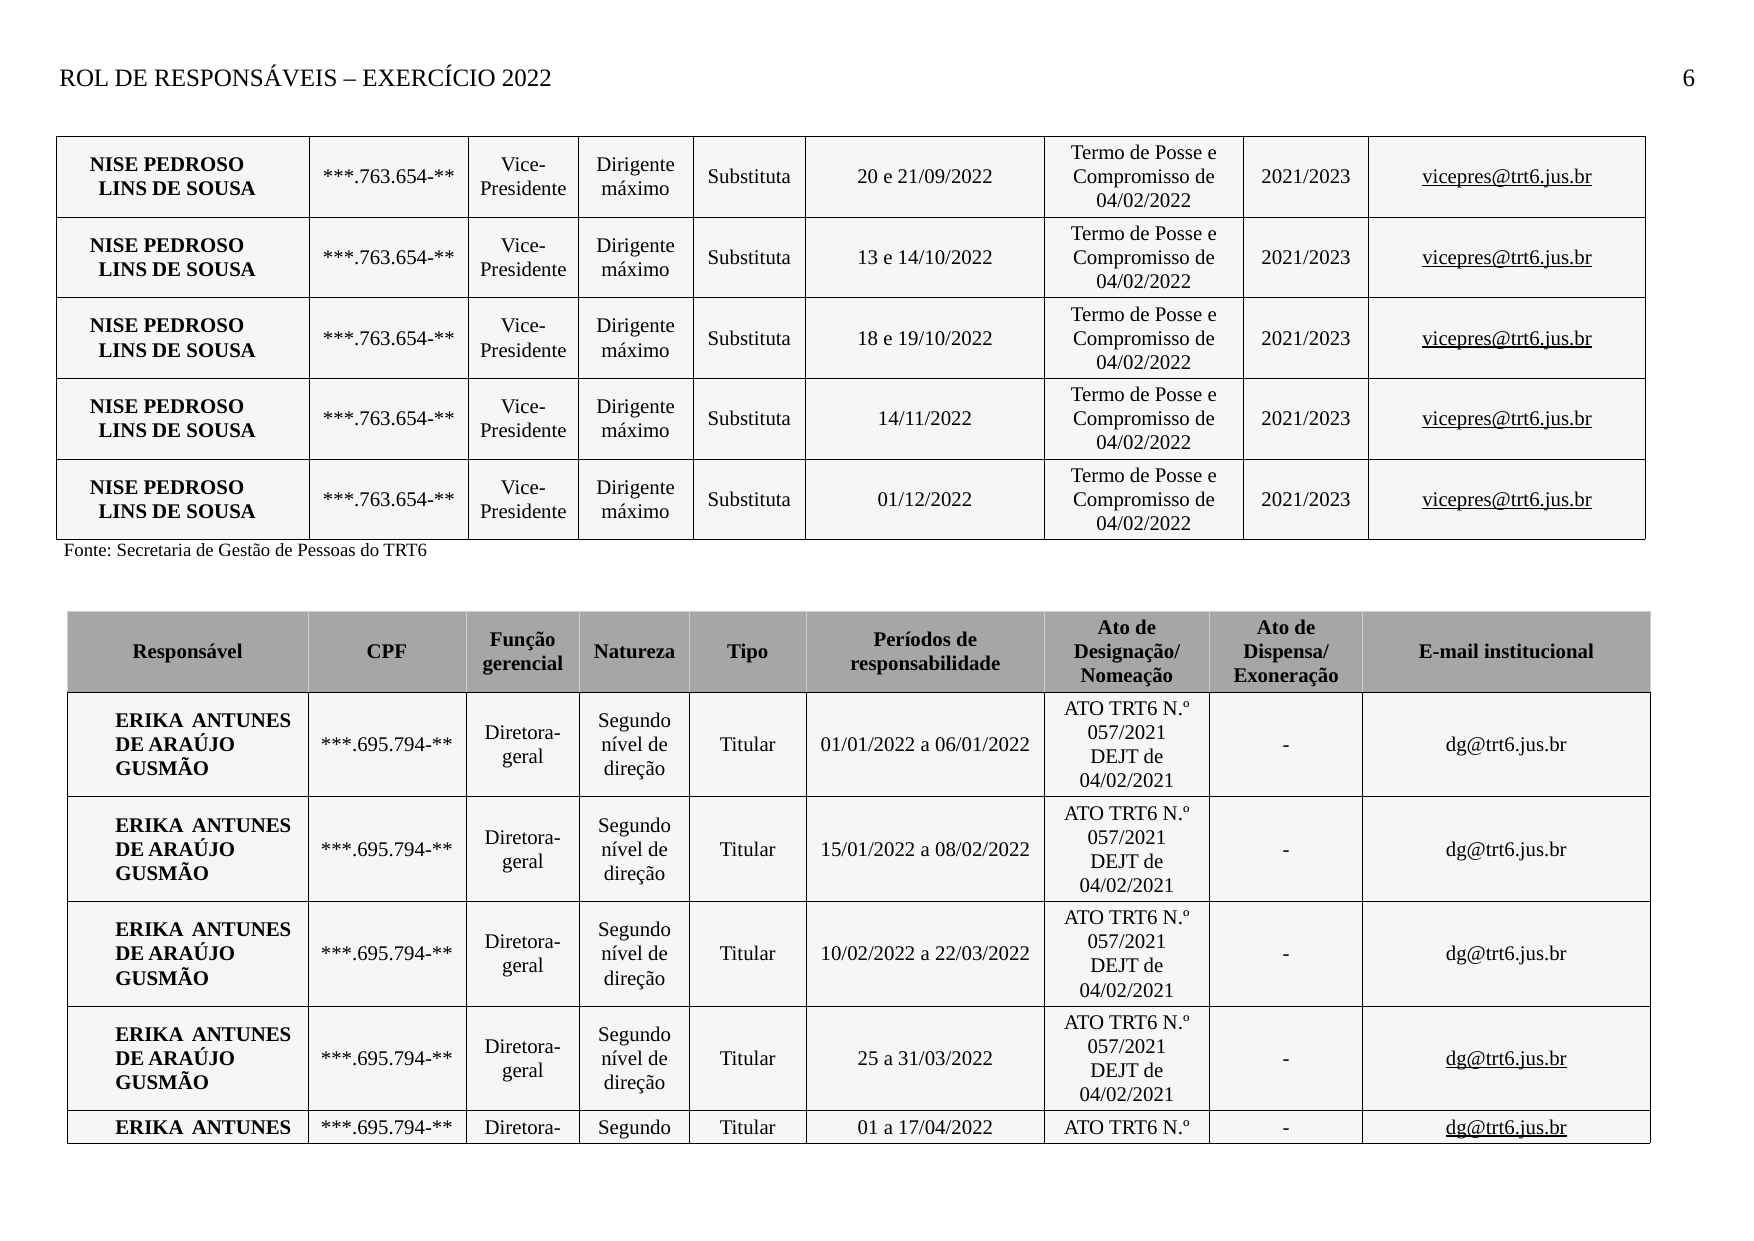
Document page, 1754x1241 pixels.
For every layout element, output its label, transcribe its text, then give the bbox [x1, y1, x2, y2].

table_cell Substituta [694, 460, 805, 539]
table_cell Vice-Presidente [469, 298, 578, 378]
table_cell Substituta [694, 298, 805, 378]
table_cell 14/11/2022 [806, 379, 1044, 458]
table_cell Termo de Posse e Compromisso de 04/02/2022 [1045, 298, 1243, 378]
table_cell dg@trt6.jus.br [1363, 902, 1650, 1006]
table_cell 15/01/2022 a 08/02/2022 [807, 797, 1044, 901]
table_cell 01 a 17/04/2022 [807, 1111, 1044, 1143]
table_cell vicepres@trt6.jus.br [1369, 460, 1645, 539]
table_cell Vice-Presidente [469, 460, 578, 539]
table_cell Vice-Presidente [469, 218, 578, 297]
table_cell ERIKA ANTUNES DE ARAÚJO GUSMÃO [68, 693, 308, 796]
table_cell Termo de Posse e Compromisso de 04/02/2022 [1045, 460, 1243, 539]
table_cell Termo de Posse e Compromisso de 04/02/2022 [1045, 379, 1243, 458]
table_cell 01/01/2022 a 06/01/2022 [807, 693, 1044, 796]
table_cell - [1210, 1111, 1362, 1143]
table_header CPF [309, 612, 466, 692]
table_header Períodos de responsabilidade [807, 612, 1044, 692]
table_header E-mail institucional [1363, 612, 1650, 692]
table_header Natureza [580, 612, 689, 692]
table_cell ***.695.794-** [309, 1111, 466, 1143]
table_cell ATO TRT6 N.º [1045, 1111, 1209, 1143]
table_cell NISE PEDROSO LINS DE SOUSA [57, 137, 309, 217]
table_cell ***.695.794-** [309, 797, 466, 901]
table_cell - [1210, 797, 1362, 901]
table_cell Titular [690, 797, 806, 901]
table_cell 2021/2023 [1244, 379, 1368, 458]
table_cell Segundo nível de direção [580, 693, 689, 796]
table_cell dg@trt6.jus.br [1363, 1007, 1650, 1110]
table_cell 2021/2023 [1244, 298, 1368, 378]
table_cell dg@trt6.jus.br [1363, 693, 1650, 796]
table_header Responsável [68, 612, 308, 692]
table_cell Diretora-geral [467, 902, 579, 1006]
table_header Ato de Designação/ Nomeação [1045, 612, 1209, 692]
table_cell - [1210, 1007, 1362, 1110]
table_cell Vice-Presidente [469, 379, 578, 458]
table_cell Segundo nível de direção [580, 1007, 689, 1110]
table_cell ATO TRT6 N.º 057/2021 DEJT de 04/02/2021 [1045, 693, 1209, 796]
table_cell Dirigente máximo [579, 298, 693, 378]
table_cell Segundo nível de direção [580, 902, 689, 1006]
table_cell NISE PEDROSO LINS DE SOUSA [57, 379, 309, 458]
table_cell Substituta [694, 137, 805, 217]
table_cell Diretora-geral [467, 797, 579, 901]
table_cell Titular [690, 1007, 806, 1110]
table_cell ATO TRT6 N.º 057/2021 DEJT de 04/02/2021 [1045, 797, 1209, 901]
table_cell vicepres@trt6.jus.br [1369, 298, 1645, 378]
table_cell Dirigente máximo [579, 137, 693, 217]
table_cell Diretora- [467, 1111, 579, 1143]
table_cell ***.695.794-** [309, 902, 466, 1006]
table_cell ***.763.654-** [310, 137, 468, 217]
table_cell ***.763.654-** [310, 298, 468, 378]
table_cell Dirigente máximo [579, 460, 693, 539]
table_cell ERIKA ANTUNES DE ARAÚJO GUSMÃO [68, 797, 308, 901]
table_header Ato de Dispensa/ Exoneração [1210, 612, 1362, 692]
table_cell Titular [690, 902, 806, 1006]
text Fonte: Secretaria de Gestão de Pessoas do TRT6 [59, 539, 1695, 561]
table_cell NISE PEDROSO LINS DE SOUSA [57, 460, 309, 539]
table_cell Dirigente máximo [579, 218, 693, 297]
table_cell 20 e 21/09/2022 [806, 137, 1044, 217]
table_cell 2021/2023 [1244, 460, 1368, 539]
table_cell 2021/2023 [1244, 137, 1368, 217]
table_cell dg@trt6.jus.br [1363, 1111, 1650, 1143]
table_cell Diretora-geral [467, 1007, 579, 1110]
table_cell ATO TRT6 N.º 057/2021 DEJT de 04/02/2021 [1045, 1007, 1209, 1110]
table_cell 25 a 31/03/2022 [807, 1007, 1044, 1110]
table_header Função gerencial [467, 612, 579, 692]
table_cell Dirigente máximo [579, 379, 693, 458]
table_cell 18 e 19/10/2022 [806, 298, 1044, 378]
table_cell ERIKA ANTUNES DE ARAÚJO GUSMÃO [68, 1007, 308, 1110]
table_cell NISE PEDROSO LINS DE SOUSA [57, 298, 309, 378]
table_cell 13 e 14/10/2022 [806, 218, 1044, 297]
table_cell Titular [690, 1111, 806, 1143]
table_cell ***.763.654-** [310, 379, 468, 458]
table_cell Diretora-geral [467, 693, 579, 796]
table_cell ***.763.654-** [310, 460, 468, 539]
table_cell ***.695.794-** [309, 693, 466, 796]
table_cell NISE PEDROSO LINS DE SOUSA [57, 218, 309, 297]
table_cell Substituta [694, 218, 805, 297]
table_cell - [1210, 902, 1362, 1006]
table_cell ERIKA ANTUNES [68, 1111, 308, 1143]
table_cell ***.695.794-** [309, 1007, 466, 1110]
table_cell dg@trt6.jus.br [1363, 797, 1650, 901]
table_cell vicepres@trt6.jus.br [1369, 379, 1645, 458]
table_cell 01/12/2022 [806, 460, 1044, 539]
table_cell Segundo nível de direção [580, 797, 689, 901]
table_cell Vice-Presidente [469, 137, 578, 217]
table_cell ERIKA ANTUNES DE ARAÚJO GUSMÃO [68, 902, 308, 1006]
table_cell Segundo [580, 1111, 689, 1143]
table_cell ***.763.654-** [310, 218, 468, 297]
table_cell ATO TRT6 N.º 057/2021 DEJT de 04/02/2021 [1045, 902, 1209, 1006]
table_cell vicepres@trt6.jus.br [1369, 218, 1645, 297]
table_cell - [1210, 693, 1362, 796]
table_cell 10/02/2022 a 22/03/2022 [807, 902, 1044, 1006]
table_cell Substituta [694, 379, 805, 458]
table_cell Termo de Posse e Compromisso de 04/02/2022 [1045, 218, 1243, 297]
table_cell 2021/2023 [1244, 218, 1368, 297]
table_header Tipo [690, 612, 806, 692]
table_cell vicepres@trt6.jus.br [1369, 137, 1645, 217]
table_cell Titular [690, 693, 806, 796]
table_cell Termo de Posse e Compromisso de 04/02/2022 [1045, 137, 1243, 217]
